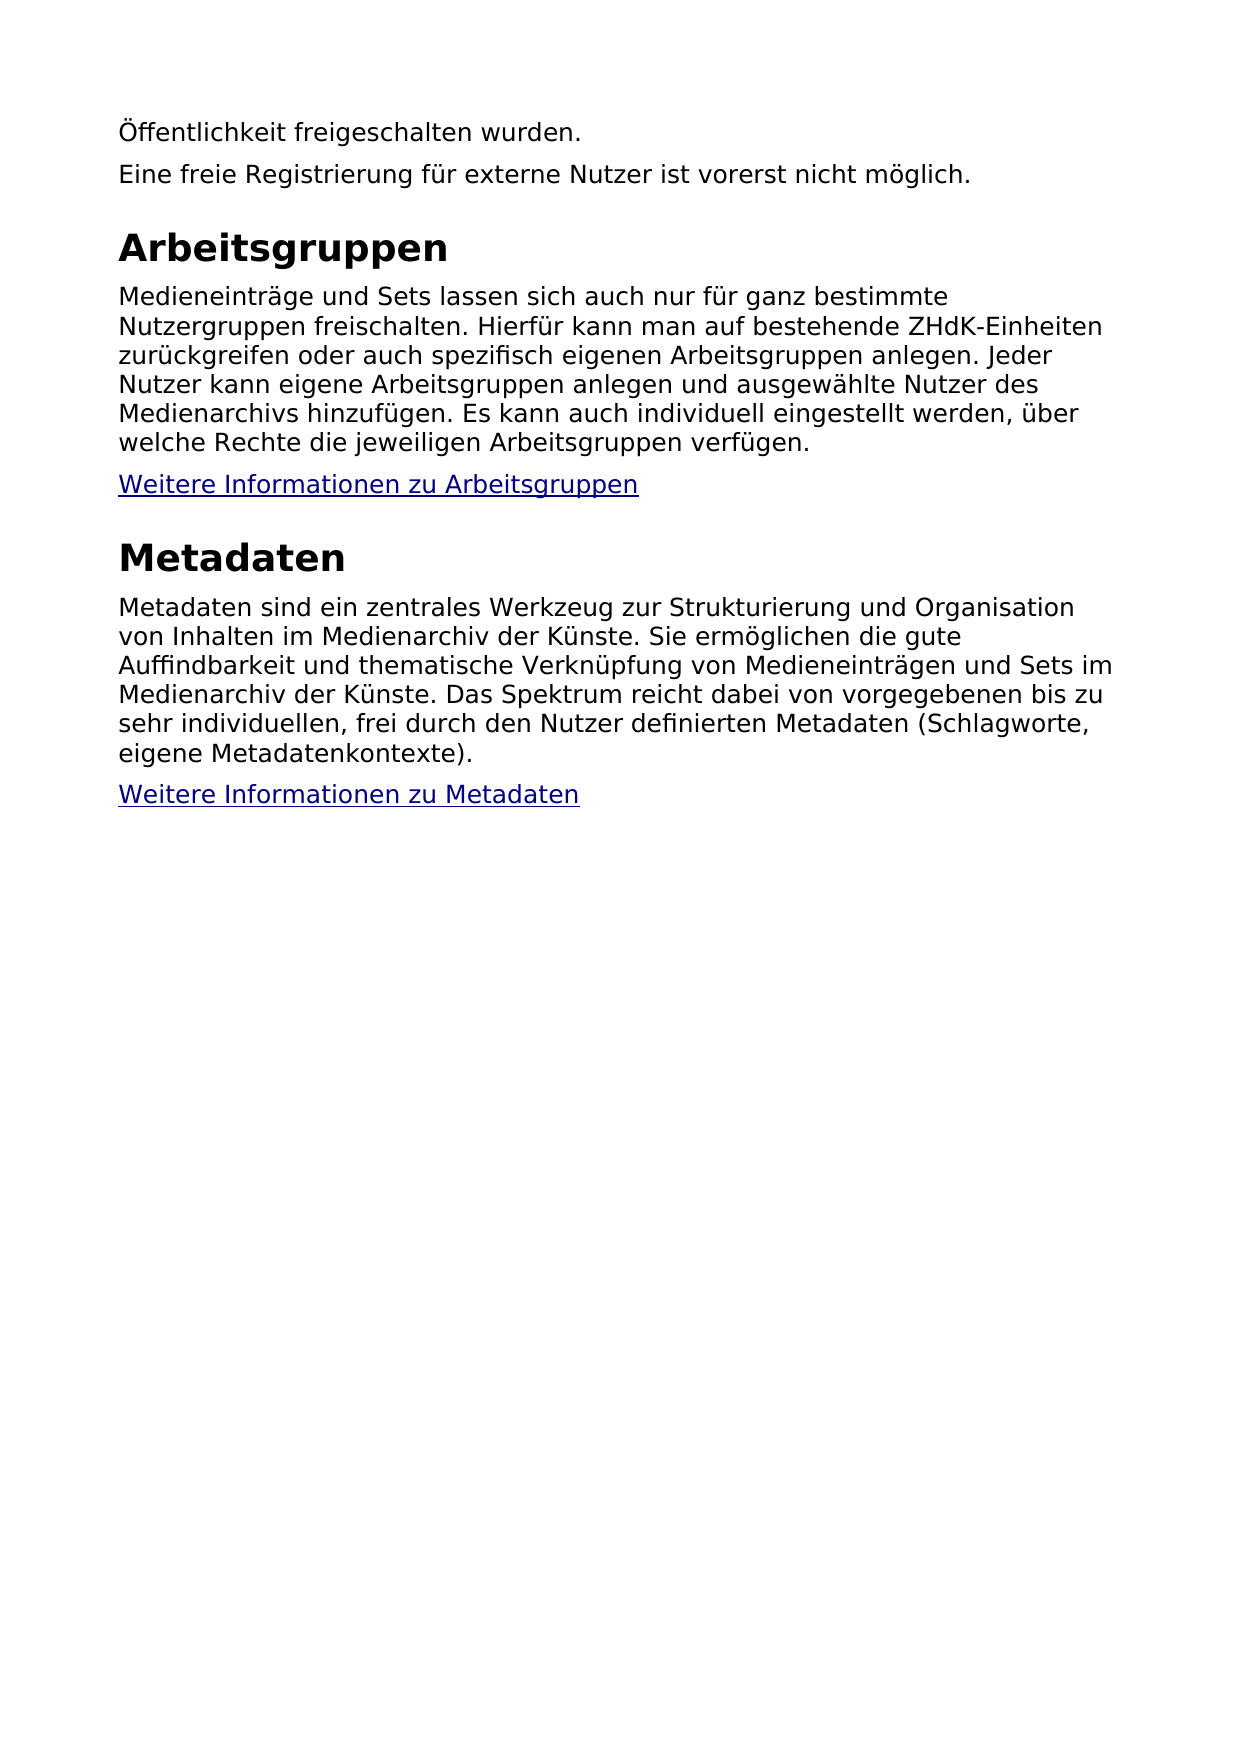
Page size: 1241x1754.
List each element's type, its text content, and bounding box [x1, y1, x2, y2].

text Eine freie Registrierung für externe Nutzer ist vorerst nicht möglich. [118, 160, 1122, 189]
text Weitere Informationen zu Arbeitsgruppen [118, 470, 1122, 499]
text Medieneinträge und Sets lassen sich auch nur für ganz bestimmte Nutzergruppen freischalten. Hierfür kann man auf bestehende ZHdK-Einheiten zurückgreifen oder auch spezifisch eigenen Arbeitsgruppen anlegen. Jeder Nutzer kann eigene Arbeitsgruppen anlegen und ausgewählte Nutzer des Medienarchivs hinzufügen. Es kann auch individuell eingestellt werden, über welche Rechte die jeweiligen Arbeitsgruppen verfügen. [118, 283, 1122, 458]
text Weitere Informationen zu Metadaten [118, 780, 1122, 809]
subtitle Arbeitsgruppen [118, 226, 1122, 270]
subtitle Metadaten [118, 537, 1122, 580]
text Öffentlichkeit freigeschalten wurden. [118, 118, 1122, 147]
text Metadaten sind ein zentrales Werkzeug zur Strukturierung und Organisation von Inhalten im Medienarchiv der Künste. Sie ermöglichen die gute Auffindbarkeit und thematische Verknüpfung von Medieneinträgen und Sets im Medienarchiv der Künste. Das Spektrum reicht dabei von vorgegebenen bis zu sehr individuellen, frei durch den Nutzer definierten Metadaten (Schlagworte, eigene Metadatenkontexte). [118, 593, 1122, 768]
